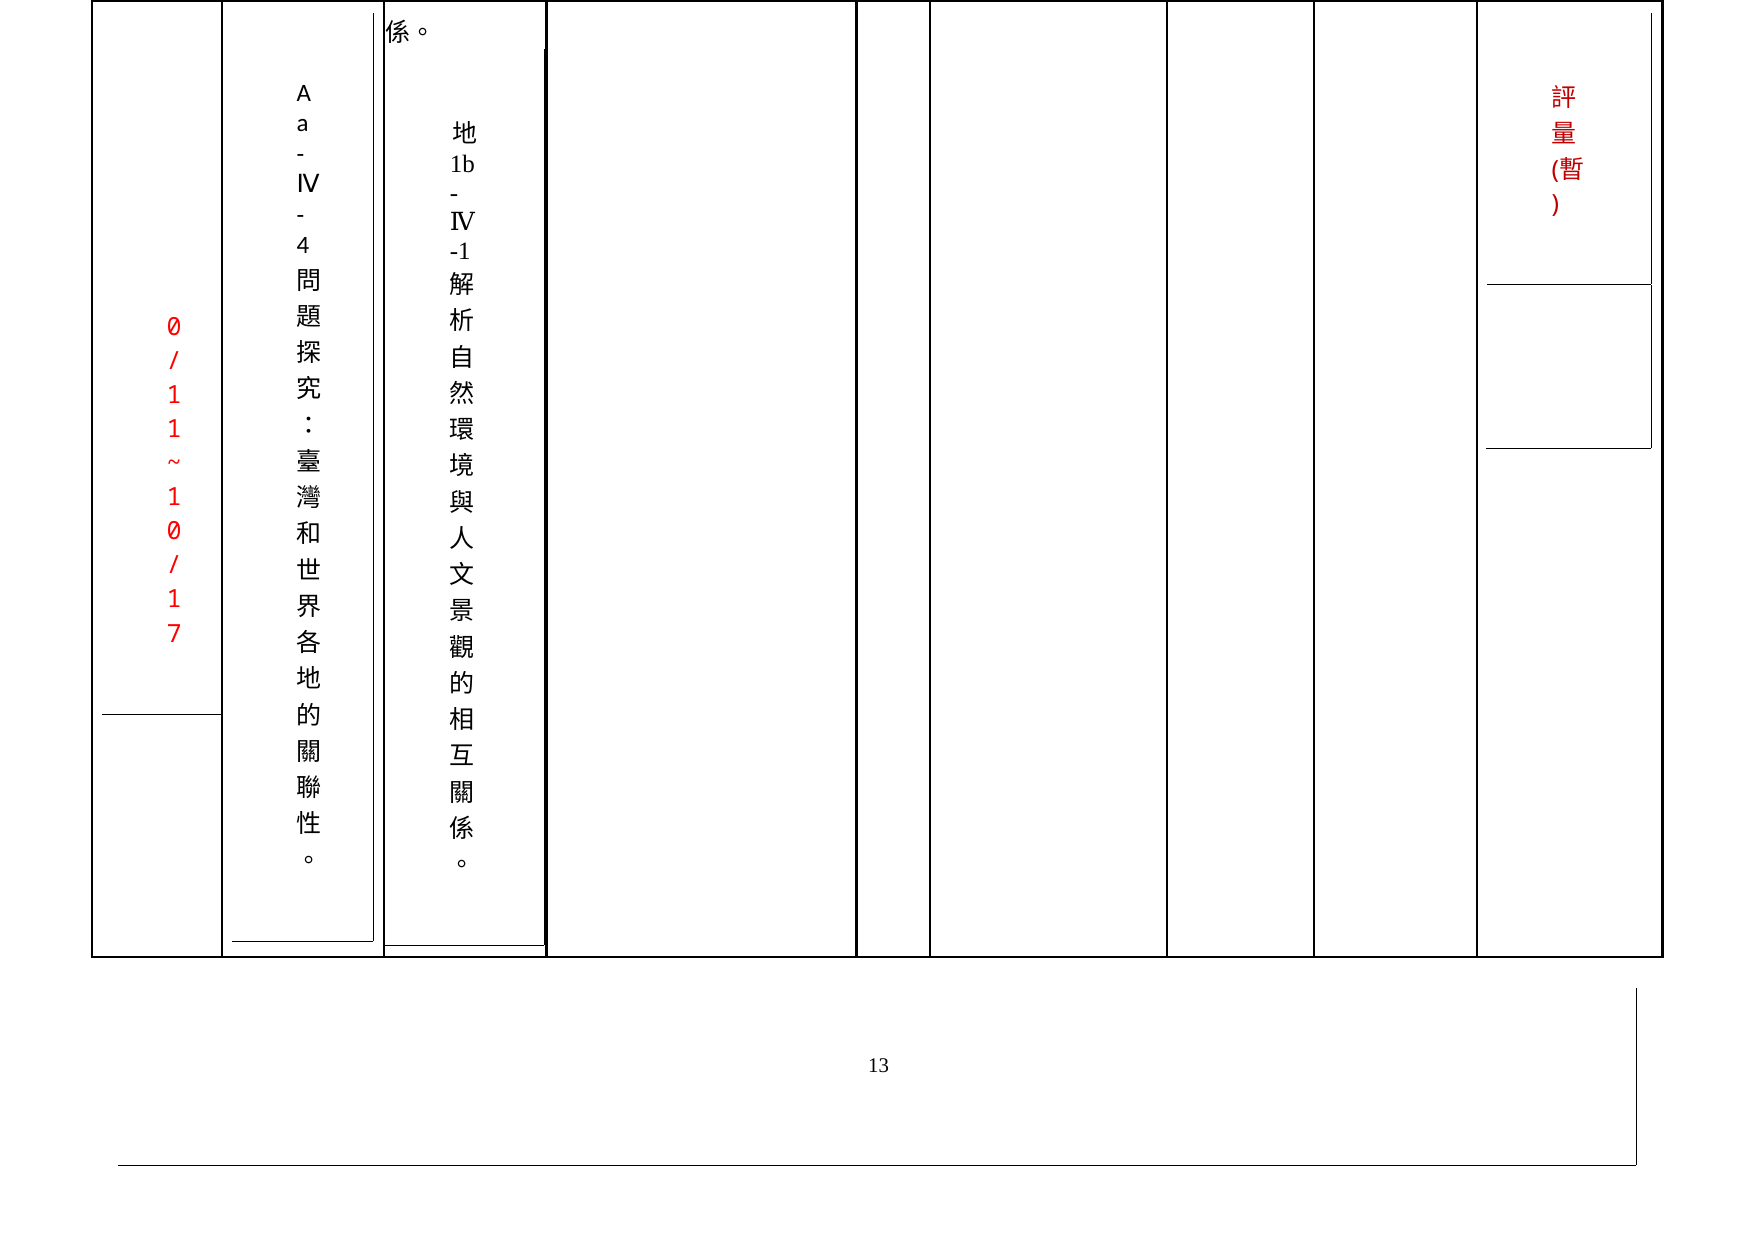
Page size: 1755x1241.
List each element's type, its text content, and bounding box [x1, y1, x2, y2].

table_cell 0/11~10/17 [93, 2, 221, 956]
table_cell Aa-Ⅳ-4問題探究：臺灣和世界各地的關聯性。 [223, 2, 383, 956]
table_cell 1.學習單 [931, 2, 1166, 956]
table_cell 係。 地1b-Ⅳ-1解析自然環境與人文景觀的相互關係。 [385, 2, 545, 956]
table_cell [1315, 2, 1476, 956]
table_cell 評量(暫) [1478, 2, 1661, 956]
table_cell [1168, 2, 1313, 956]
table_cell 1 [858, 2, 929, 956]
table_cell [548, 2, 855, 956]
